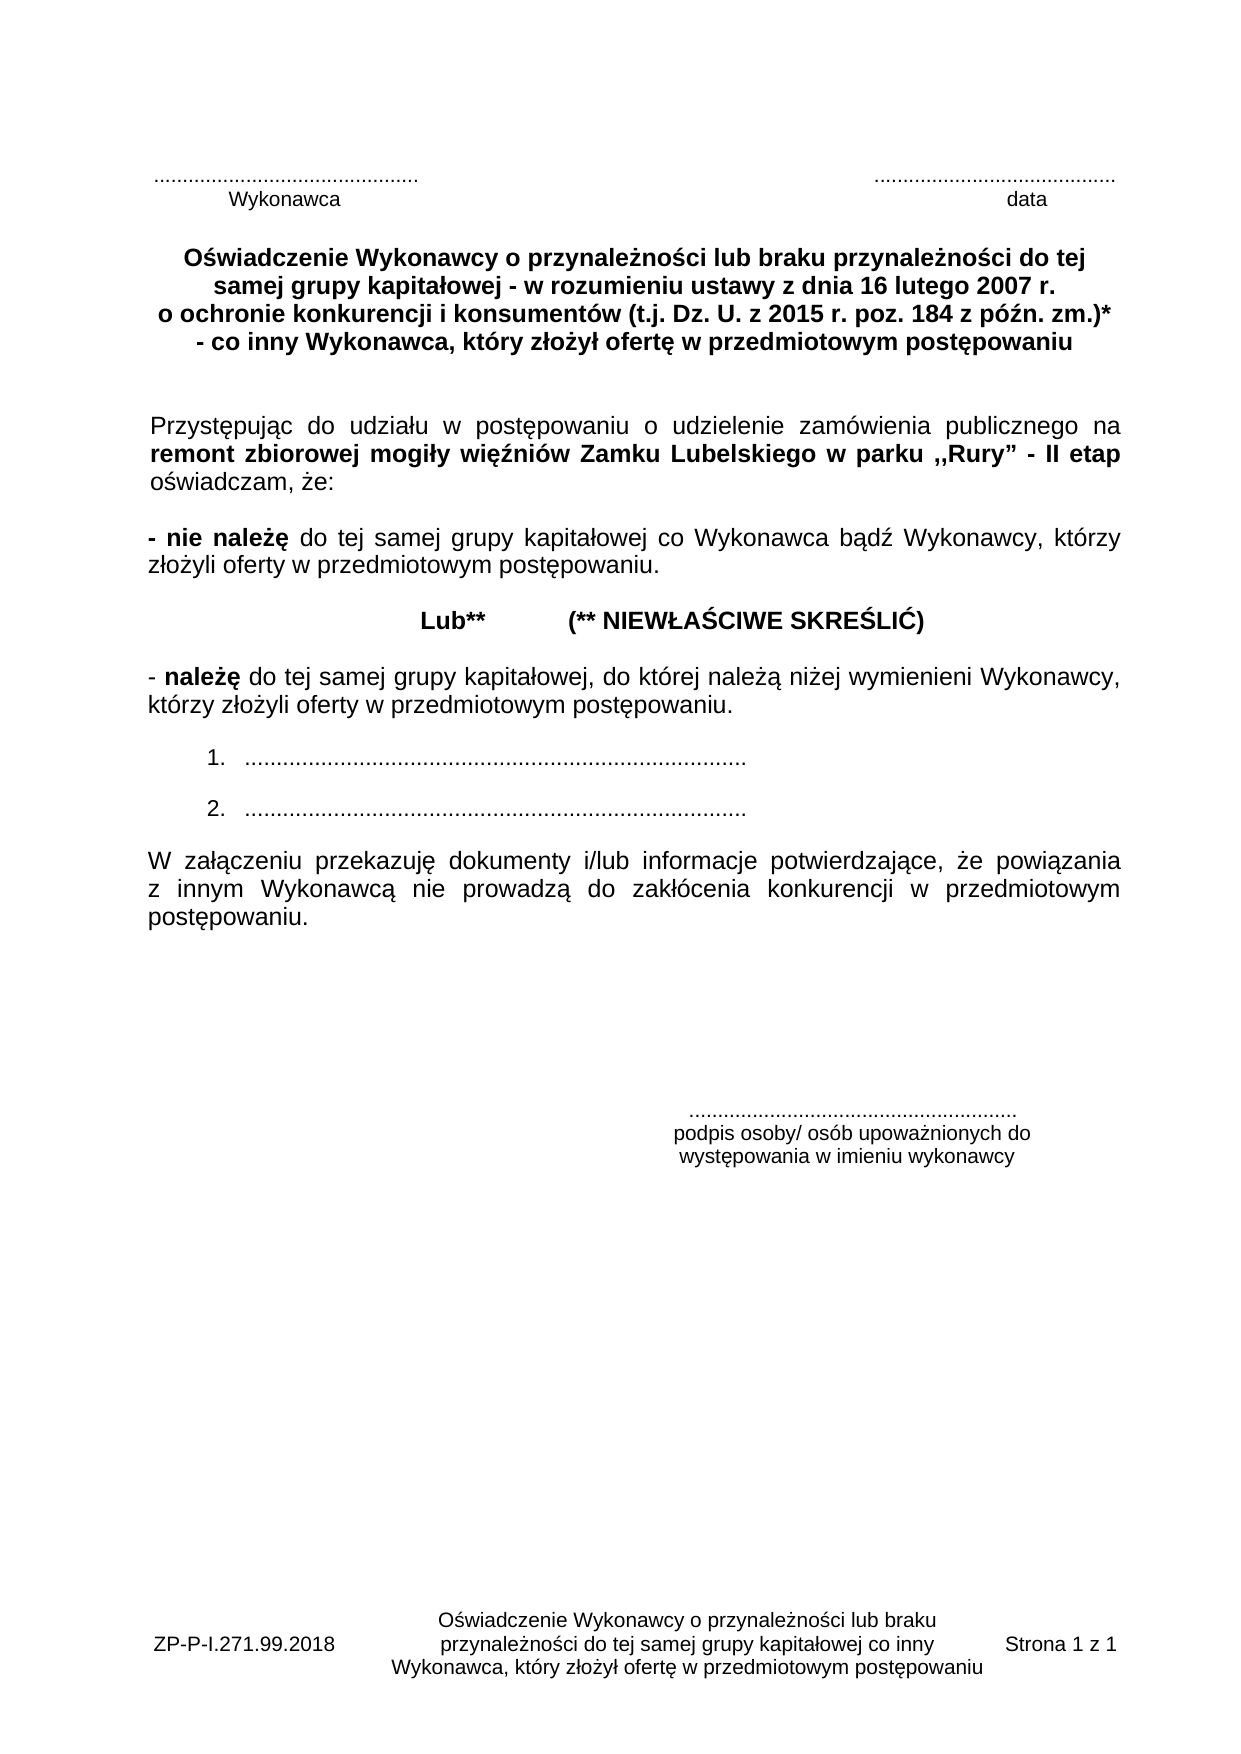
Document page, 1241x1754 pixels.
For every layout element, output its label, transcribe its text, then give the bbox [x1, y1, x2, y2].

list ............................................................................... [207, 796, 1122, 821]
list Lub** (** NIEWŁAŚCIWE SKREŚLIĆ) [185, 607, 1122, 635]
text występowania w imieniu wykonawcy [148, 1144, 1122, 1168]
list ............................................................................... [207, 744, 1122, 770]
text ......................................................... [148, 1098, 1122, 1121]
text - co inny Wykonawca, który złożył ofertę w przedmiotowym postępowaniu [148, 328, 1122, 356]
text - nie należę do tej samej grupy kapitałowej co Wykonawca bądź Wykonawcy, którzy złożyli oferty w przedmiotowym postępowaniu. [148, 523, 1122, 579]
text podpis osoby/ osób upoważnionych do [148, 1121, 1122, 1144]
text Przystępując do udziału w postępowaniu o udzielenie zamówienia publicznego na remont zbiorowej mogiły więźniów Zamku Lubelskiego w parku ,,Rury” - II etap oświadczam, że: [150, 412, 1122, 495]
text W załączeniu przekazuję dokumenty i/lub informacje potwierdzające, że powiązania z innym Wykonawcą nie prowadzą do zakłócenia konkurencji w przedmiotowym postępowaniu. [148, 847, 1122, 931]
table_header .......................................... data [635, 158, 1122, 216]
table_header .............................................. Wykonawca [148, 158, 635, 216]
text Oświadczenie Wykonawcy o przynależności lub braku przynależności do tej samej grupy kapitałowej - w rozumieniu ustawy z dnia 16 lutego 2007 r. o ochronie konkurencji i konsumentów (t.j. Dz. U. z 2015 r. poz. 184 z późn. zm.)* [148, 244, 1122, 328]
text - należę do tej samej grupy kapitałowej, do której należą niżej wymienieni Wykonawcy, którzy złożyli oferty w przedmiotowym postępowaniu. [148, 663, 1122, 719]
